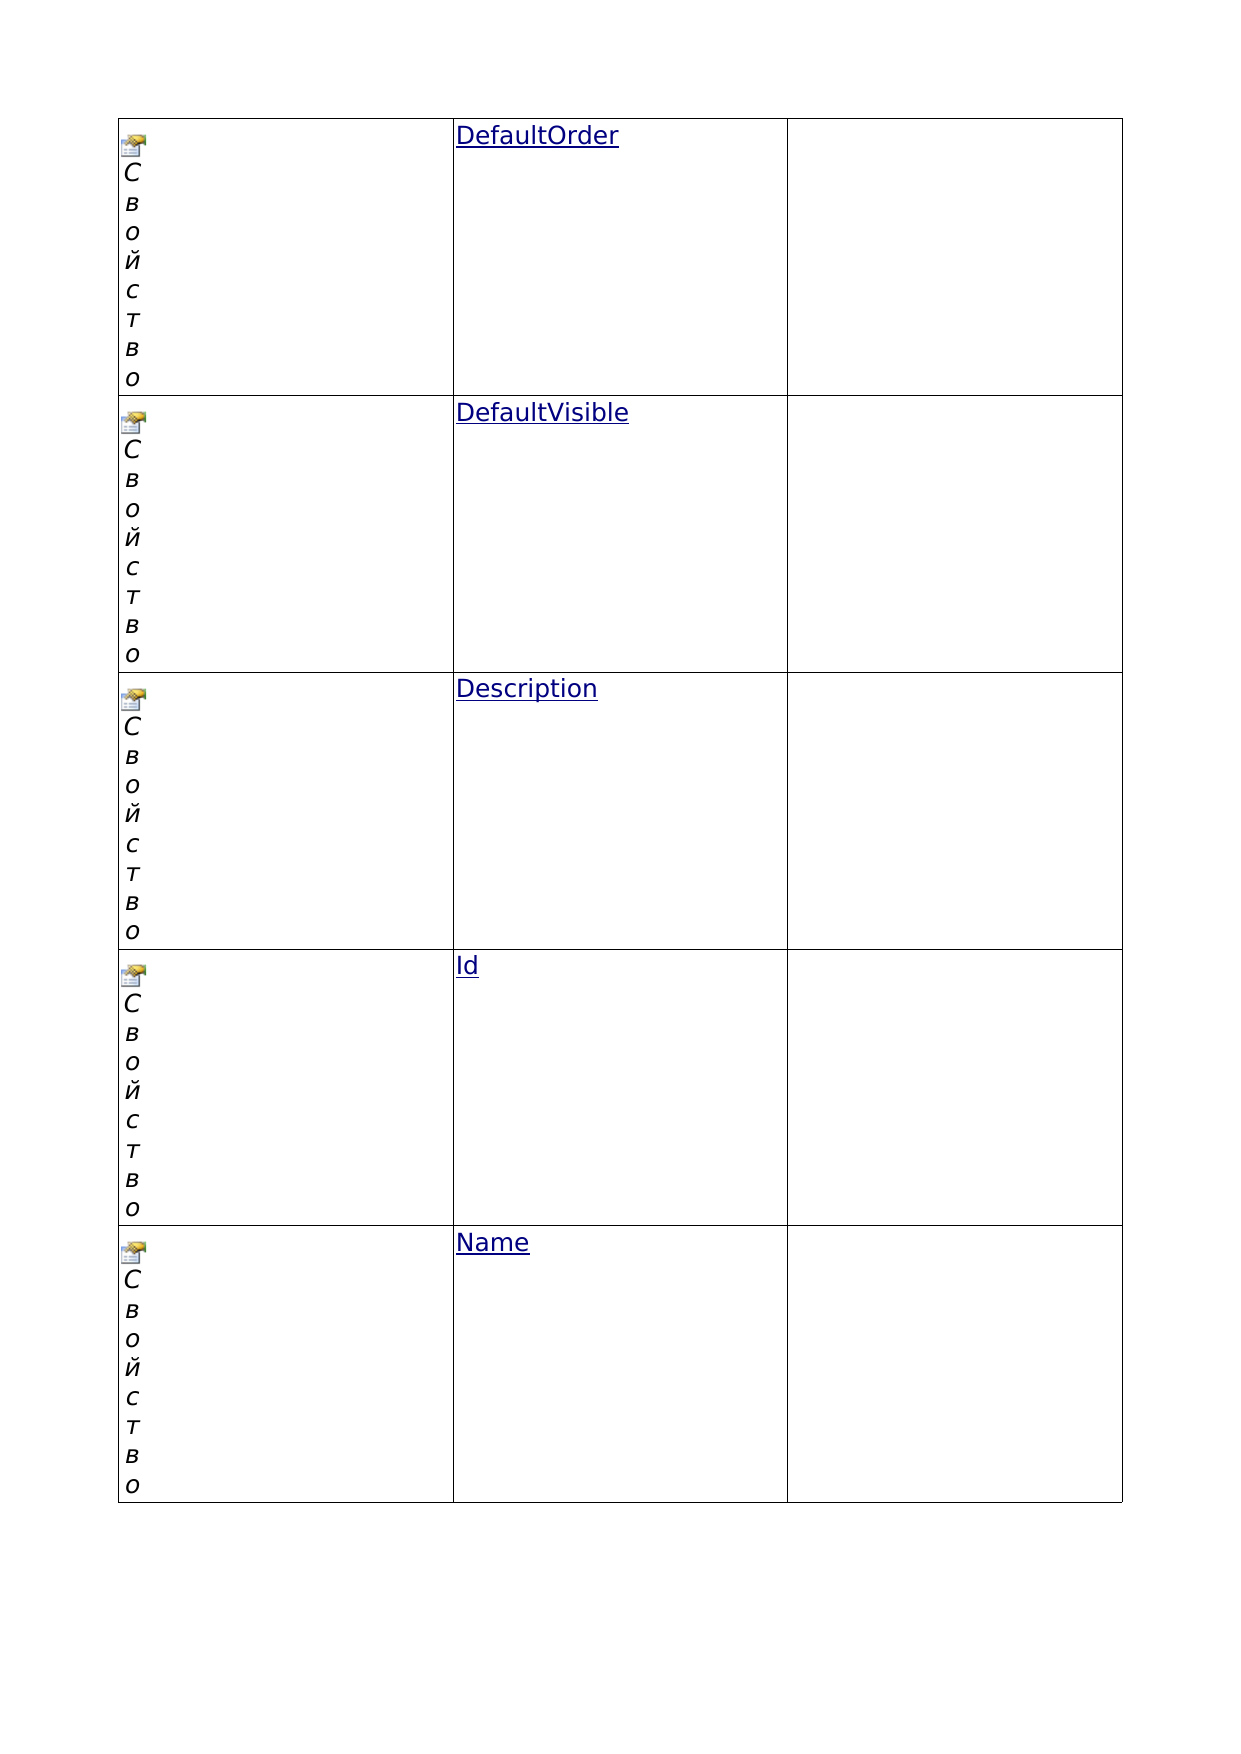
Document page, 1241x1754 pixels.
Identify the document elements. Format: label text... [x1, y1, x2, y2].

table_cell [119, 119, 453, 395]
table_cell [788, 119, 1122, 395]
table_cell [119, 950, 453, 1225]
table_cell Name [454, 1226, 787, 1502]
table_cell DefaultVisible [454, 396, 787, 672]
table_cell DefaultOrder [454, 119, 787, 395]
table_cell [788, 950, 1122, 1225]
table_cell [788, 673, 1122, 948]
picture [121, 410, 147, 436]
picture [121, 963, 147, 989]
table_cell [788, 396, 1122, 672]
table_cell Id [454, 950, 787, 1225]
table_cell [119, 1226, 453, 1502]
table_cell [788, 1226, 1122, 1502]
picture [121, 1240, 147, 1266]
table_cell [119, 673, 453, 948]
table_cell [119, 396, 453, 672]
picture [121, 133, 147, 159]
picture [121, 687, 147, 713]
table_cell Description [454, 673, 787, 948]
